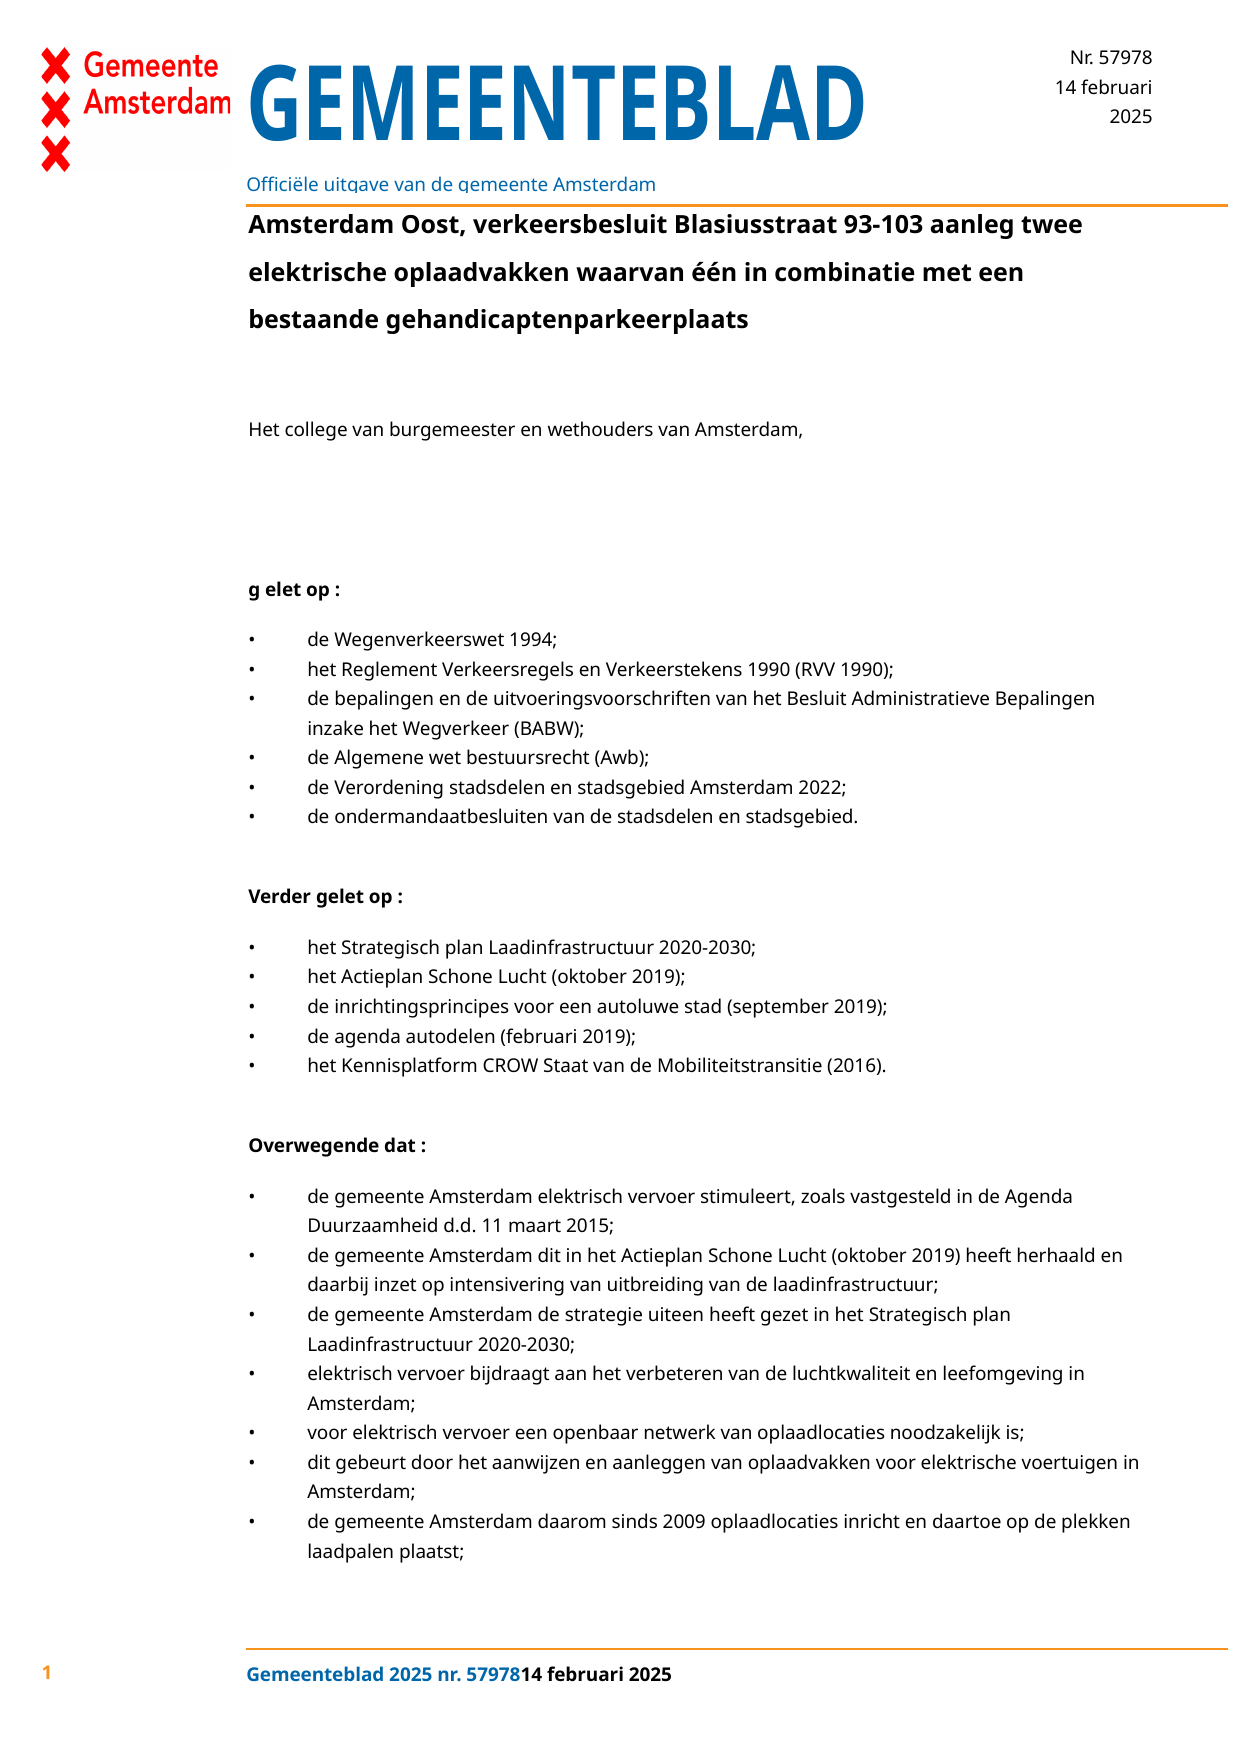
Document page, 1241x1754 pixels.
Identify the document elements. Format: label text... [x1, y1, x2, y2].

list de Algemene wet bestuursrecht (Awb); [248, 744, 1152, 770]
picture [41, 47, 231, 172]
list het Actieplan Schone Lucht (oktober 2019); [248, 964, 1152, 989]
list de Wegenverkeerswet 1994; [248, 626, 1152, 652]
list het Kennisplatform CROW Staat van de Mobiliteitstransitie (2016). [248, 1052, 1152, 1078]
list de ondermandaatbesluiten van de stadsdelen en stadsgebied. [248, 804, 1152, 829]
text Overwegende dat : [248, 1132, 1152, 1158]
list elektrisch vervoer bijdraagt aan het verbeteren van de luchtkwaliteit en leefomgeving in Amsterdam; [248, 1360, 1152, 1416]
list voor elektrisch vervoer een openbaar netwerk van oplaadlocaties noodzakelijk is; [248, 1419, 1152, 1445]
list dit gebeurt door het aanwijzen en aanleggen van oplaadvakken voor elektrische voertuigen in Amsterdam; [248, 1449, 1152, 1504]
list het Strategisch plan Laadinfrastructuur 2020-2030; [248, 934, 1152, 960]
list de gemeente Amsterdam daarom sinds 2009 oplaadlocaties inricht en daartoe op de plekken laadpalen plaatst; [248, 1508, 1152, 1564]
list de gemeente Amsterdam de strategie uiteen heeft gezet in het Strategisch plan Laadinfrastructuur 2020-2030; [248, 1301, 1152, 1357]
list de gemeente Amsterdam elektrisch vervoer stimuleert, zoals vastgesteld in de Agenda Duurzaamheid d.d. 11 maart 2015; [248, 1183, 1152, 1238]
text Het college van burgemeester en wethouders van Amsterdam, [248, 416, 1152, 442]
text Amsterdam Oost, verkeersbesluit Blasiusstraat 93-103 aanleg twee elektrische oplaadvakken waarvan één in combinatie met een bestaande gehandicaptenparkeerplaats [248, 207, 1152, 336]
list het Reglement Verkeersregels en Verkeerstekens 1990 (RVV 1990); [248, 656, 1152, 682]
text Verder gelet op : [248, 884, 1152, 909]
list de agenda autodelen (februari 2019); [248, 1023, 1152, 1049]
list de bepalingen en de uitvoeringsvoorschriften van het Besluit Administratieve Bepalingen inzake het Wegverkeer (BABW); [248, 685, 1152, 741]
list de inrichtingsprincipes voor een autoluwe stad (september 2019); [248, 993, 1152, 1019]
list de Verordening stadsdelen en stadsgebied Amsterdam 2022; [248, 774, 1152, 800]
text g elet op : [248, 576, 1152, 602]
list de gemeente Amsterdam dit in het Actieplan Schone Lucht (oktober 2019) heeft herhaald en daarbij inzet op intensivering van uitbreiding van de laadinfrastructuur; [248, 1242, 1152, 1297]
